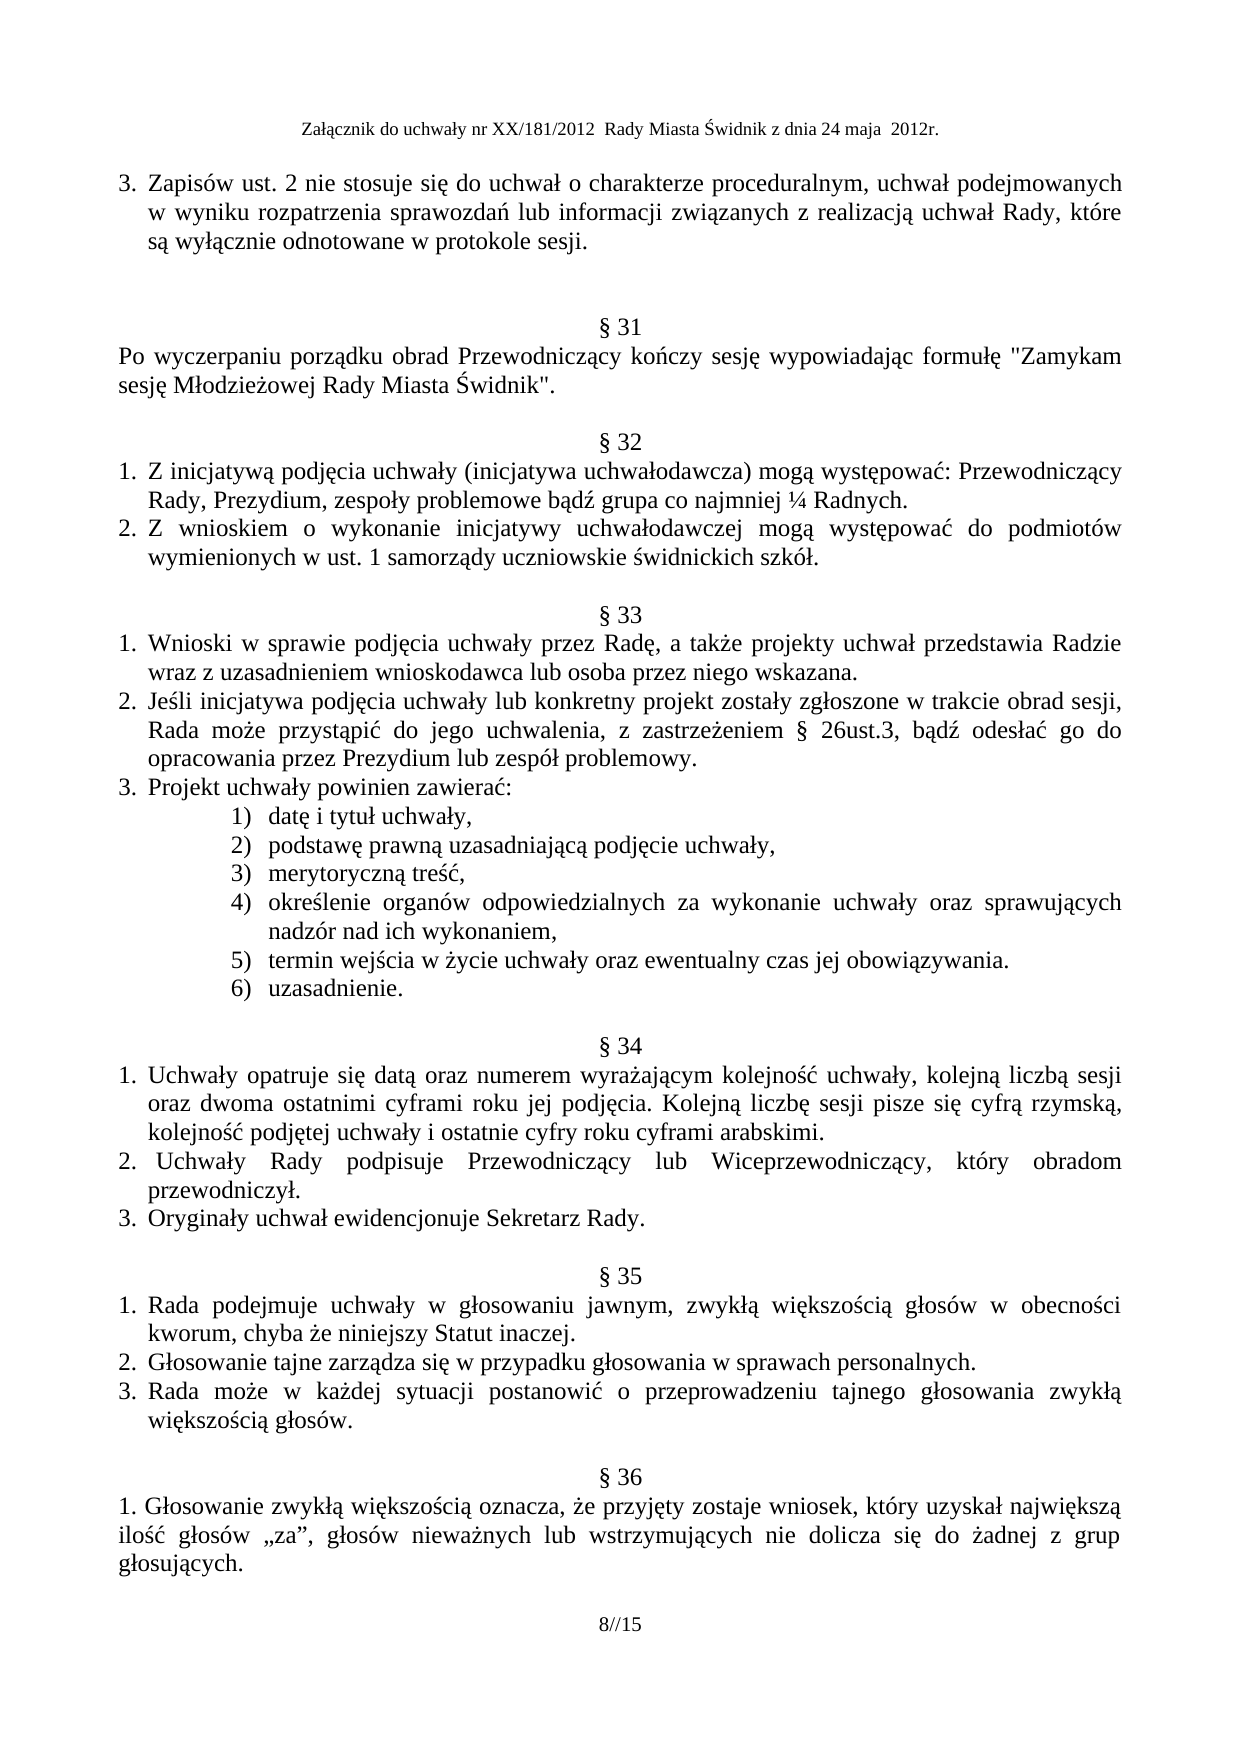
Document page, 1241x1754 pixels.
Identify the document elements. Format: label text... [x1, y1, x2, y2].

list Uchwały Rady podpisuje Przewodniczący lub Wiceprzewodniczący, który obradom przewodniczył. [118, 1146, 1122, 1203]
text § 36 [118, 1462, 1122, 1491]
text § 34 [118, 1031, 1122, 1060]
list Wnioski w sprawie podjęcia uchwały przez Radę, a także projekty uchwał przedstawia Radzie wraz z uzasadnieniem wnioskodawca lub osoba przez niego wskazana. [118, 628, 1122, 686]
list datę i tytuł uchwały, [231, 801, 1122, 830]
list Zapisów ust. 2 nie stosuje się do uchwał o charakterze proceduralnym, uchwał podejmowanych w wyniku rozpatrzenia sprawozdań lub informacji związanych z realizacją uchwał Rady, które są wyłącznie odnotowane w protokole sesji. [118, 168, 1122, 255]
list Z wnioskiem o wykonanie inicjatywy uchwałodawczej mogą występować do podmiotów wymienionych w ust. 1 samorządy uczniowskie świdnickich szkół. [118, 513, 1122, 571]
list merytoryczną treść, [231, 858, 1122, 887]
text Po wyczerpaniu porządku obrad Przewodniczący kończy sesję wypowiadając formułę "Zamykam sesję Młodzieżowej Rady Miasta Świdnik". [118, 341, 1122, 398]
list Uchwały opatruje się datą oraz numerem wyrażającym kolejność uchwały, kolejną liczbą sesji oraz dwoma ostatnimi cyframi roku jej podjęcia. Kolejną liczbę sesji pisze się cyfrą rzymską, kolejność podjętej uchwały i ostatnie cyfry roku cyframi arabskimi. [118, 1060, 1122, 1146]
text § 31 [118, 312, 1122, 341]
text 1. Głosowanie zwykłą większością oznacza, że przyjęty zostaje wniosek, który uzyskał największą ilość głosów „za”, głosów nieważnych lub wstrzymujących nie dolicza się do żadnej z grup głosujących. [118, 1491, 1122, 1577]
list termin wejścia w życie uchwały oraz ewentualny czas jej obowiązywania. [231, 945, 1122, 973]
list Z inicjatywą podjęcia uchwały (inicjatywa uchwałodawcza) mogą występować: Przewodniczący Rady, Prezydium, zespoły problemowe bądź grupa co najmniej ¼ Radnych. [118, 456, 1122, 513]
text § 32 [118, 427, 1122, 456]
list uzasadnienie. [231, 973, 1122, 1002]
list określenie organów odpowiedzialnych za wykonanie uchwały oraz sprawujących nadzór nad ich wykonaniem, [231, 887, 1122, 945]
list Głosowanie tajne zarządza się w przypadku głosowania w sprawach personalnych. [118, 1347, 1122, 1376]
list Rada podejmuje uchwały w głosowaniu jawnym, zwykłą większością głosów w obecności kworum, chyba że niniejszy Statut inaczej. [118, 1290, 1122, 1347]
list Rada może w każdej sytuacji postanowić o przeprowadzeniu tajnego głosowania zwykłą większością głosów. [118, 1376, 1122, 1433]
list Projekt uchwały powinien zawierać: [118, 772, 1122, 801]
list Oryginały uchwał ewidencjonuje Sekretarz Rady. [118, 1203, 1122, 1232]
text § 35 [118, 1261, 1122, 1290]
text § 33 [118, 600, 1122, 628]
list Jeśli inicjatywa podjęcia uchwały lub konkretny projekt zostały zgłoszone w trakcie obrad sesji, Rada może przystąpić do jego uchwalenia, z zastrzeżeniem § 26ust.3, bądź odesłać go do opracowania przez Prezydium lub zespół problemowy. [118, 686, 1122, 772]
list podstawę prawną uzasadniającą podjęcie uchwały, [231, 830, 1122, 858]
